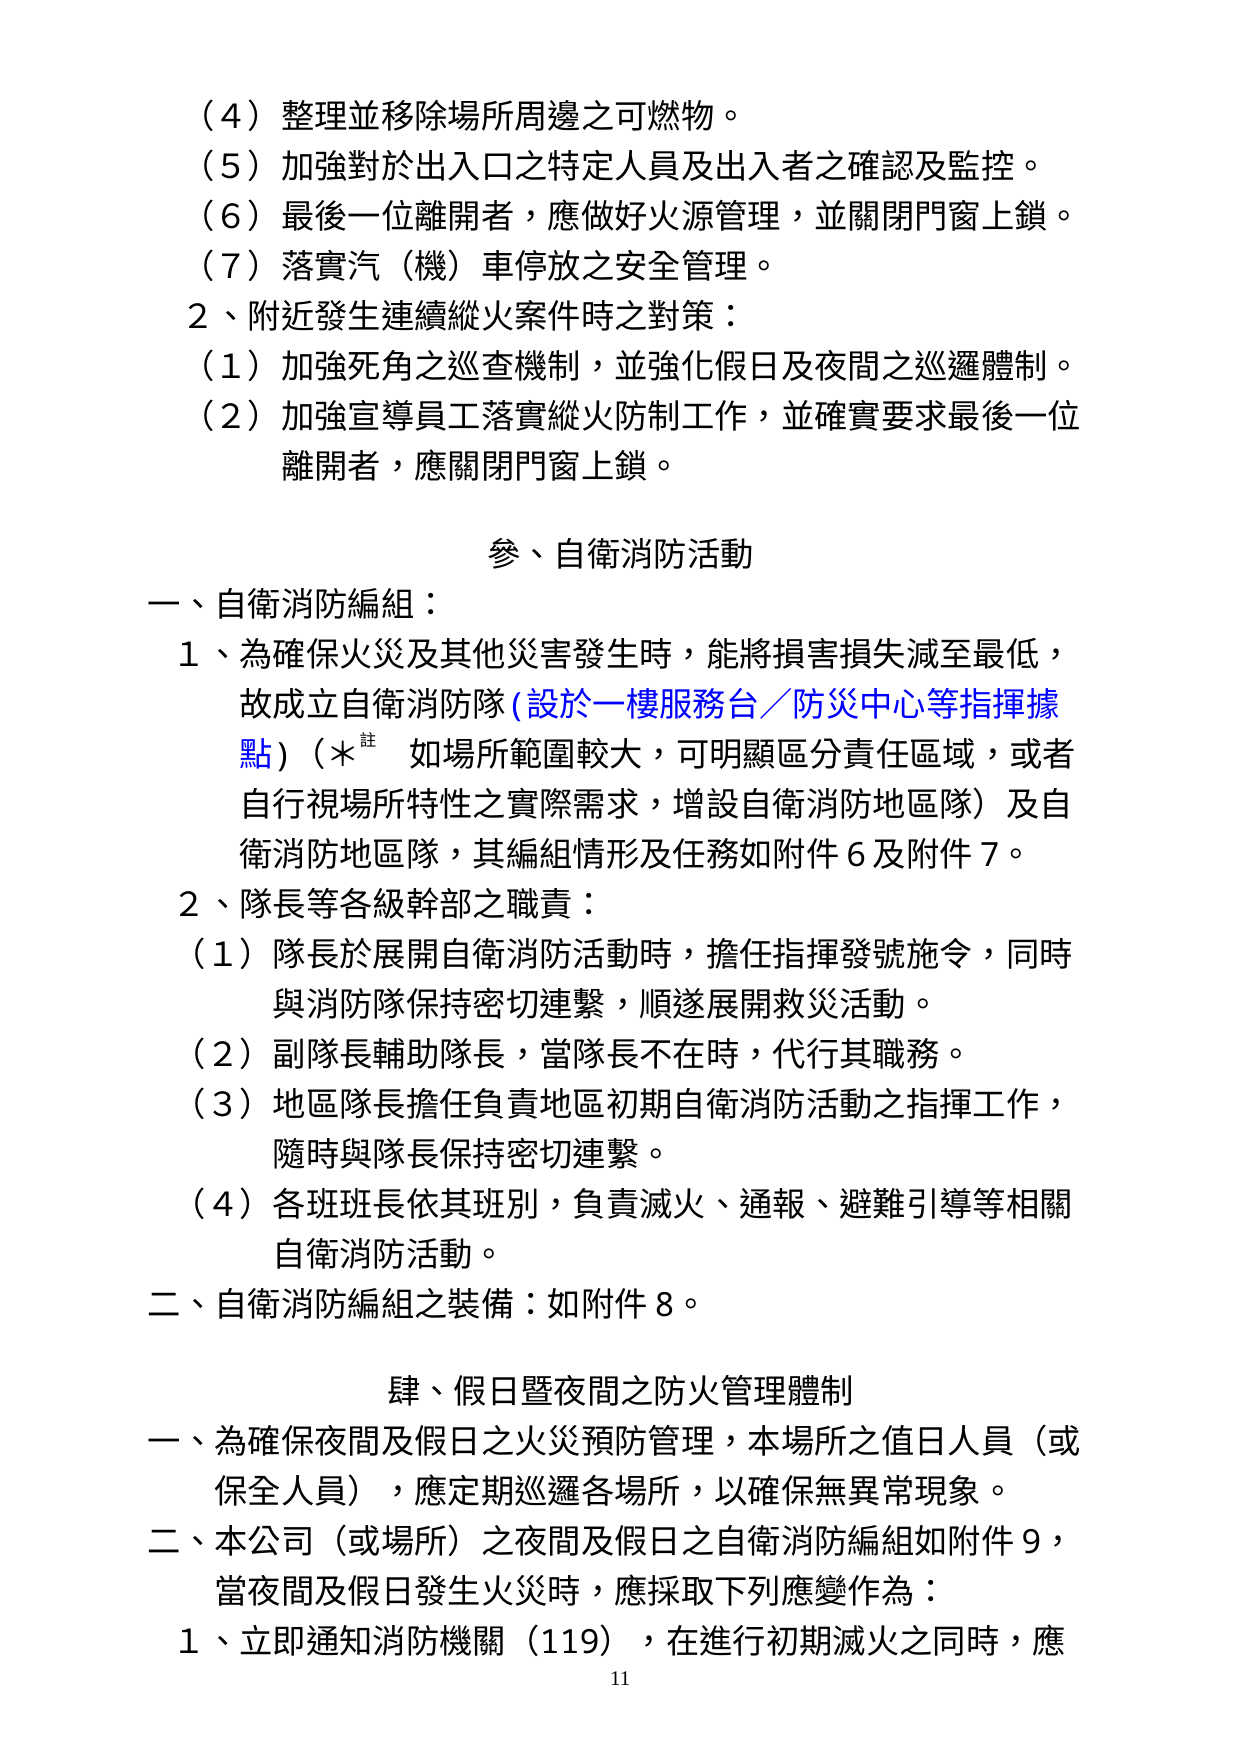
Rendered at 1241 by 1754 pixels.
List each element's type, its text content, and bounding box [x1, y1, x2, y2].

text （５）加強對於出入口之特定人員及出入者之確認及監控。 [181, 139, 1092, 189]
text （２）副隊長輔助隊長，當隊長不在時，代行其職務。 [173, 1026, 1092, 1076]
text （４）各班班長依其班別，負責滅火、通報、避難引導等相關自衛消防活動。 [173, 1176, 1092, 1276]
text ２、附近發生連續縱火案件時之對策： [148, 289, 1092, 339]
text （１）加強死角之巡查機制，並強化假日及夜間之巡邏體制。 [148, 339, 1092, 389]
text 二、自衛消防編組之裝備：如附件8。 [148, 1276, 1092, 1326]
text （４）整理並移除場所周邊之可燃物。 [181, 89, 1092, 139]
text ２、隊長等各級幹部之職責： [173, 876, 1092, 926]
text １、立即通知消防機關（119），在進行初期滅火之同時，應 [173, 1614, 1092, 1664]
text １、為確保火災及其他災害發生時，能將損害損失減至最低，故成立自衛消防隊(設於一樓服務台／防災中心等指揮據點)（＊註 如場所範圍較大，可明顯區分責任區域，或者自行視場所特性之實際需求，增設自衛消防地區隊）及自衛消防地區隊，其編組情形及任務如附件6及附件7。 [173, 626, 1092, 876]
text 二、本公司（或場所）之夜間及假日之自衛消防編組如附件9，當夜間及假日發生火災時，應採取下列應變作為： [148, 1514, 1092, 1614]
text （７）落實汽（機）車停放之安全管理。 [181, 239, 1092, 289]
text 肆、假日暨夜間之防火管理體制 [148, 1364, 1092, 1414]
text 一、自衛消防編組： [148, 576, 1092, 626]
text （２）加強宣導員工落實縱火防制工作，並確實要求最後一位離開者，應關閉門窗上鎖。 [181, 389, 1092, 489]
text （１）隊長於展開自衛消防活動時，擔任指揮發號施令，同時與消防隊保持密切連繫，順遂展開救災活動。 [173, 926, 1092, 1026]
text （６）最後一位離開者，應做好火源管理，並關閉門窗上鎖。 [181, 189, 1092, 239]
text （３）地區隊長擔任負責地區初期自衛消防活動之指揮工作，隨時與隊長保持密切連繫。 [173, 1076, 1092, 1176]
text 一、為確保夜間及假日之火災預防管理，本場所之值日人員（或保全人員），應定期巡邏各場所，以確保無異常現象。 [148, 1414, 1092, 1514]
text 參、自衛消防活動 [148, 526, 1092, 576]
